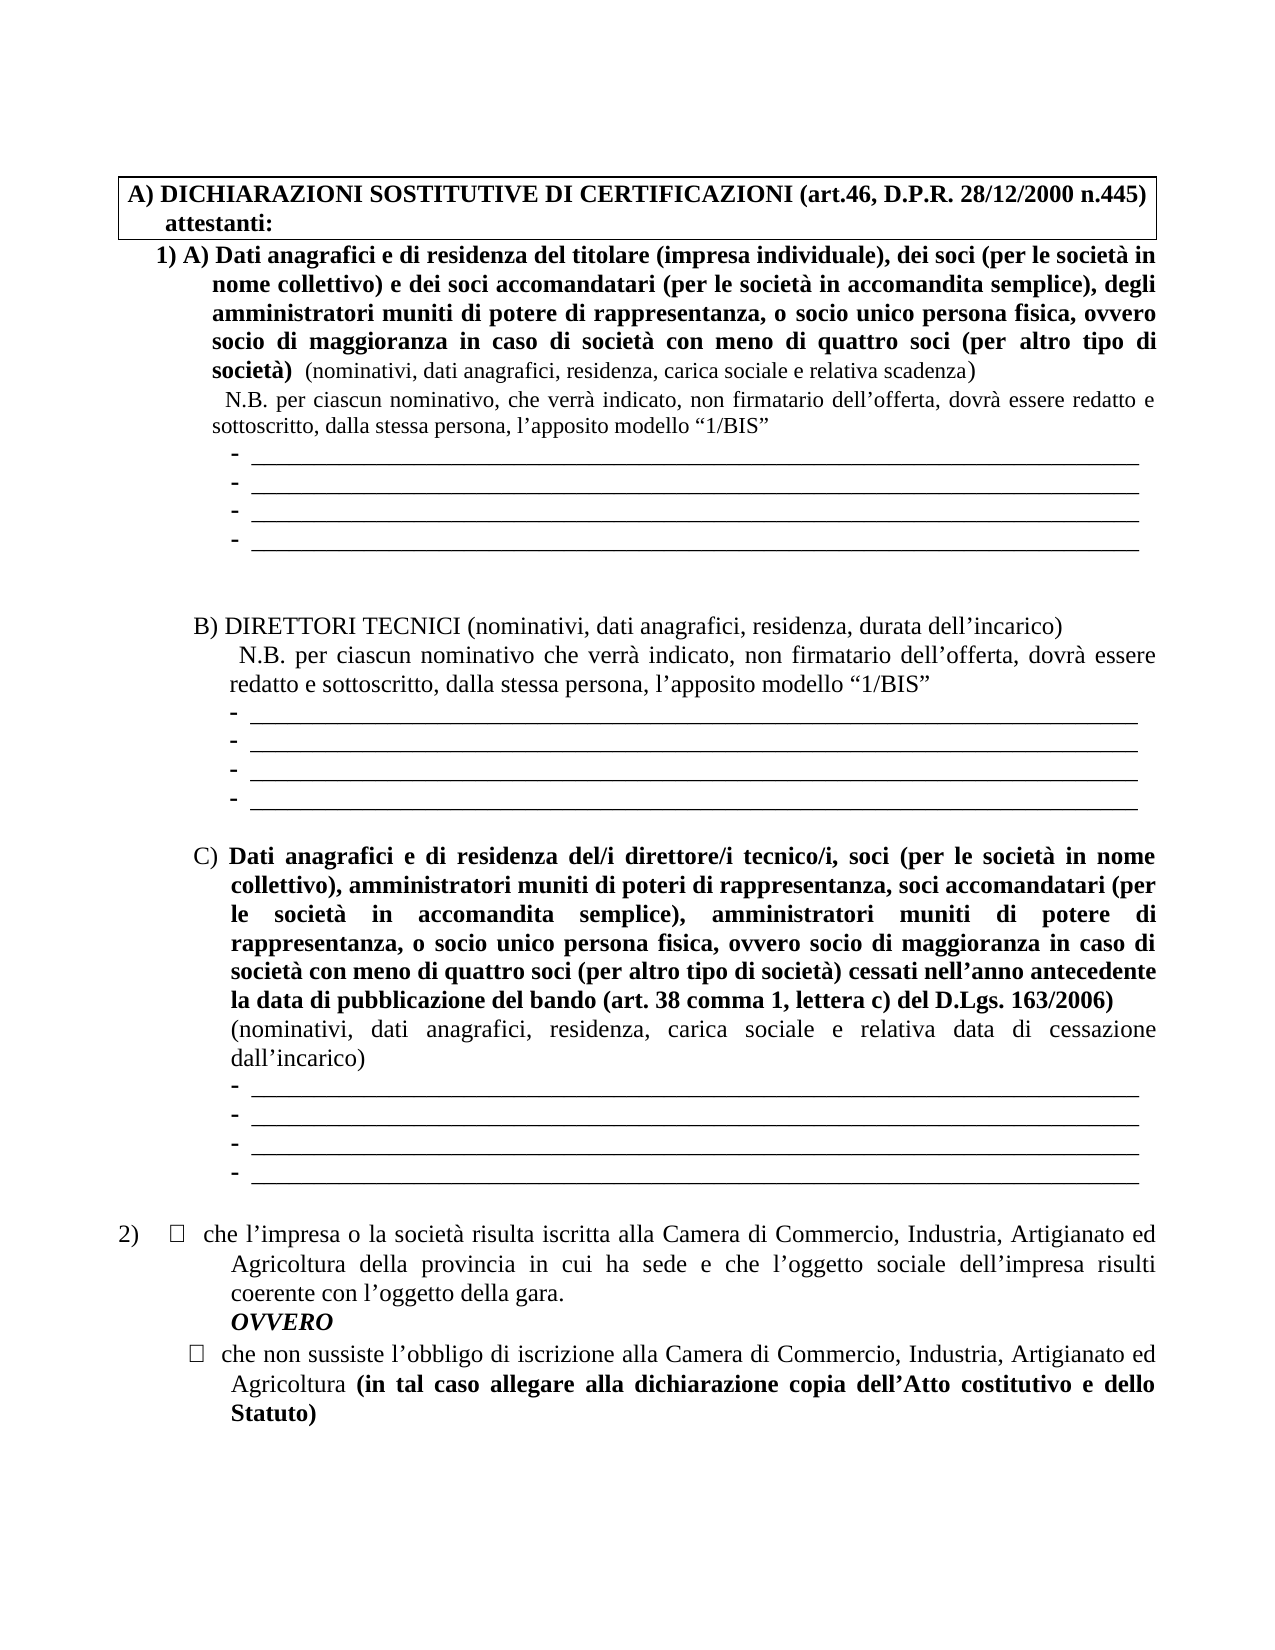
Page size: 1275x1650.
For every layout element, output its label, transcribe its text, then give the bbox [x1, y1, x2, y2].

text _______________________________________________________________________ [229, 726, 1157, 755]
text N.B. per ciascun nominativo che verrà indicato, non firmatario dell’offerta, dovrà essere redatto e sottoscritto, dalla stessa persona, l’apposito modello “1/BIS” [192, 640, 1157, 698]
text C) Dati anagrafici e di residenza del/i direttore/i tecnico/i, soci (per le società in nome collettivo), amministratori muniti di poteri di rappresentanza, soci accomandatari (per le società in accomandita semplice), amministratori muniti di potere di rappresentanza, o socio unico persona fisica, ovvero socio di maggioranza in caso di società con meno di quattro soci (per altro tipo di società) cessati nell’anno antecedente la data di pubblicazione del bando (art. 38 comma 1, lettera c) del D.Lgs. 163/2006) [193, 841, 1157, 1014]
text _______________________________________________________________________ [229, 698, 1157, 726]
text A) DICHIARAZIONI SOSTITUTIVE DI CERTIFICAZIONI (art.46, D.P.R. 28/12/2000 n.445) attestanti: [119, 178, 1156, 239]
text _______________________________________________________________________ [231, 525, 1157, 554]
text _______________________________________________________________________ [231, 1129, 1157, 1158]
text N.B. per ciascun nominativo, che verrà indicato, non firmatario dell’offerta, dovrà essere redatto e sottoscritto, dalla stessa persona, l’apposito modello “1/BIS” [156, 384, 1157, 439]
text 2)   che l’impresa o la società risulta iscritta alla Camera di Commercio, Industria, Artigianato ed Agricoltura della provincia in cui ha sede e che l’oggetto sociale dell’impresa risulti coerente con l’oggetto della gara. [118, 1215, 1157, 1307]
text _______________________________________________________________________ [231, 468, 1157, 496]
text OVVERO [231, 1307, 1157, 1336]
text (nominativi, dati anagrafici, residenza, carica sociale e relativa data di cessazione dall’incarico) [231, 1014, 1157, 1071]
text  che non sussiste l’obbligo di iscrizione alla Camera di Commercio, Industria, Artigianato ed Agricoltura (in tal caso allegare alla dichiarazione copia dell’Atto costitutivo e dello Statuto) [118, 1336, 1157, 1427]
text _______________________________________________________________________ [231, 1158, 1157, 1186]
text _______________________________________________________________________ [231, 1100, 1157, 1129]
text _______________________________________________________________________ [231, 1071, 1157, 1100]
text _______________________________________________________________________ [231, 439, 1157, 468]
text 1) A) Dati anagrafici e di residenza del titolare (impresa individuale), dei soci (per le società in nome collettivo) e dei soci accomandatari (per le società in accomandita semplice), degli amministratori muniti di potere di rappresentanza, o socio unico persona fisica, ovvero socio di maggioranza in caso di società con meno di quattro soci (per altro tipo di società) (nominativi, dati anagrafici, residenza, carica sociale e relativa scadenza) [156, 240, 1157, 384]
text _______________________________________________________________________ [229, 755, 1157, 784]
text _______________________________________________________________________ [231, 496, 1157, 525]
text B) DIRETTORI TECNICI (nominativi, dati anagrafici, residenza, durata dell’incarico) [193, 611, 1157, 640]
text _______________________________________________________________________ [229, 784, 1157, 813]
